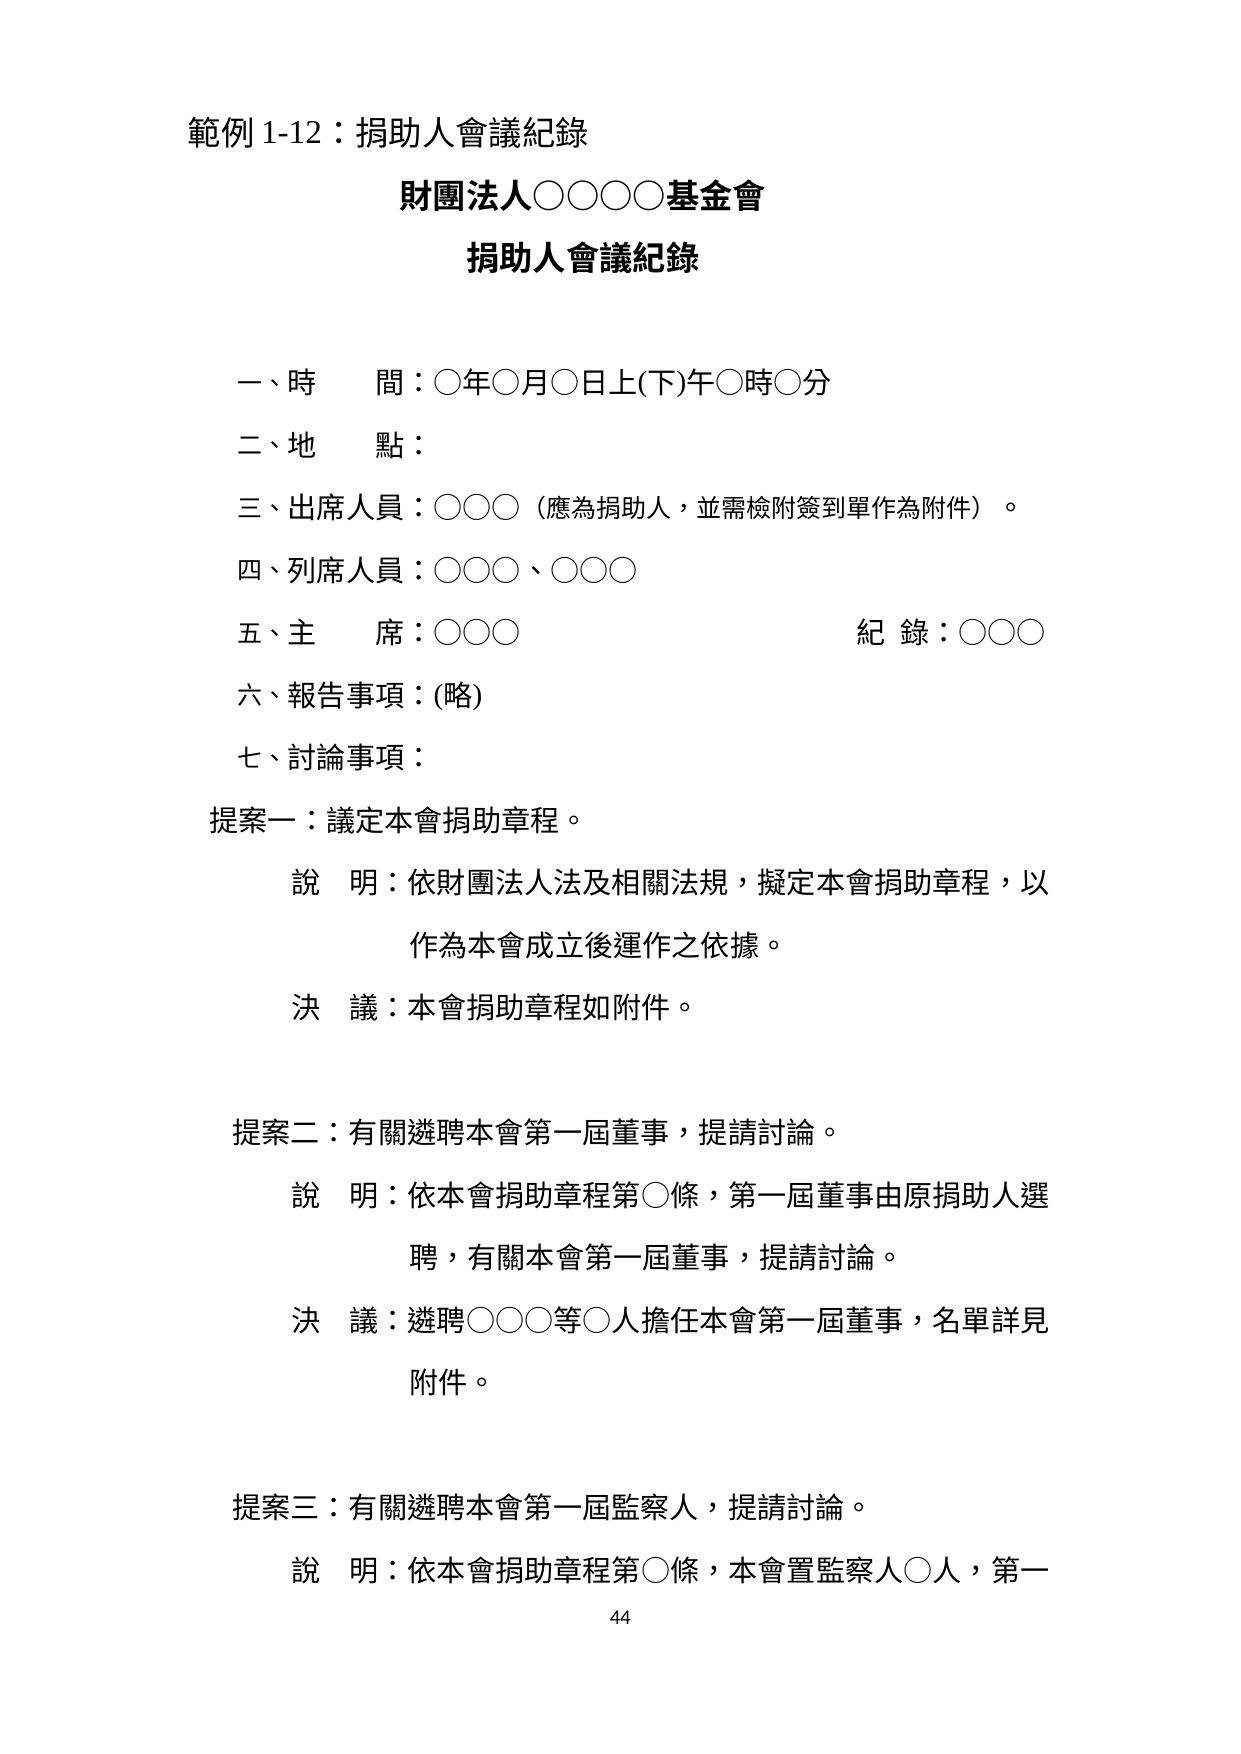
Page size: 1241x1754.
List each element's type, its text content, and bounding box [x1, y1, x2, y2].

list 列席人員：○○○、○○○ [237, 527, 1053, 589]
text 提案一：議定本會捐助章程。 [187, 777, 1053, 839]
text 提案三：有關遴聘本會第一屆監察人，提請討論。 [232, 1464, 1053, 1527]
text 捐助人會議紀錄 [187, 214, 978, 277]
text 說 明：依本會捐助章程第○條，第一屆董事由原捐助人選聘，有關本會第一屆董事，提請討論。 [291, 1152, 1053, 1277]
list 主 席：○○○ 紀 錄：○○○ [237, 589, 1053, 652]
text 說 明：依本會捐助章程第○條，本會置監察人○人，第一屆監察人由原捐助人選聘，有關本會第一屆監察人，提請討論。 [291, 1527, 1053, 1589]
list 報告事項：(略) [237, 652, 1053, 714]
text 提案二：有關遴聘本會第一屆董事，提請討論。 [232, 1089, 1053, 1152]
text 說 明：依財團法人法及相關法規，擬定本會捐助章程，以作為本會成立後運作之依據。 [291, 839, 1053, 964]
list 時 間：○年○月○日上(下)午○時○分 [237, 339, 1053, 402]
list 出席人員：○○○（應為捐助人，並需檢附簽到單作為附件）。 [237, 464, 1053, 527]
text 決 議：本會捐助章程如附件。 [291, 964, 1053, 1027]
list 討論事項： [237, 714, 1053, 777]
text 決 議：遴聘○○○等○人擔任本會第一屆董事，名單詳見附件。 [291, 1277, 1053, 1402]
text 財團法人○○○○基金會 [187, 152, 978, 214]
subtitle 範例1-12：捐助人會議紀錄 [187, 89, 1053, 152]
list 地 點： [237, 402, 1053, 464]
